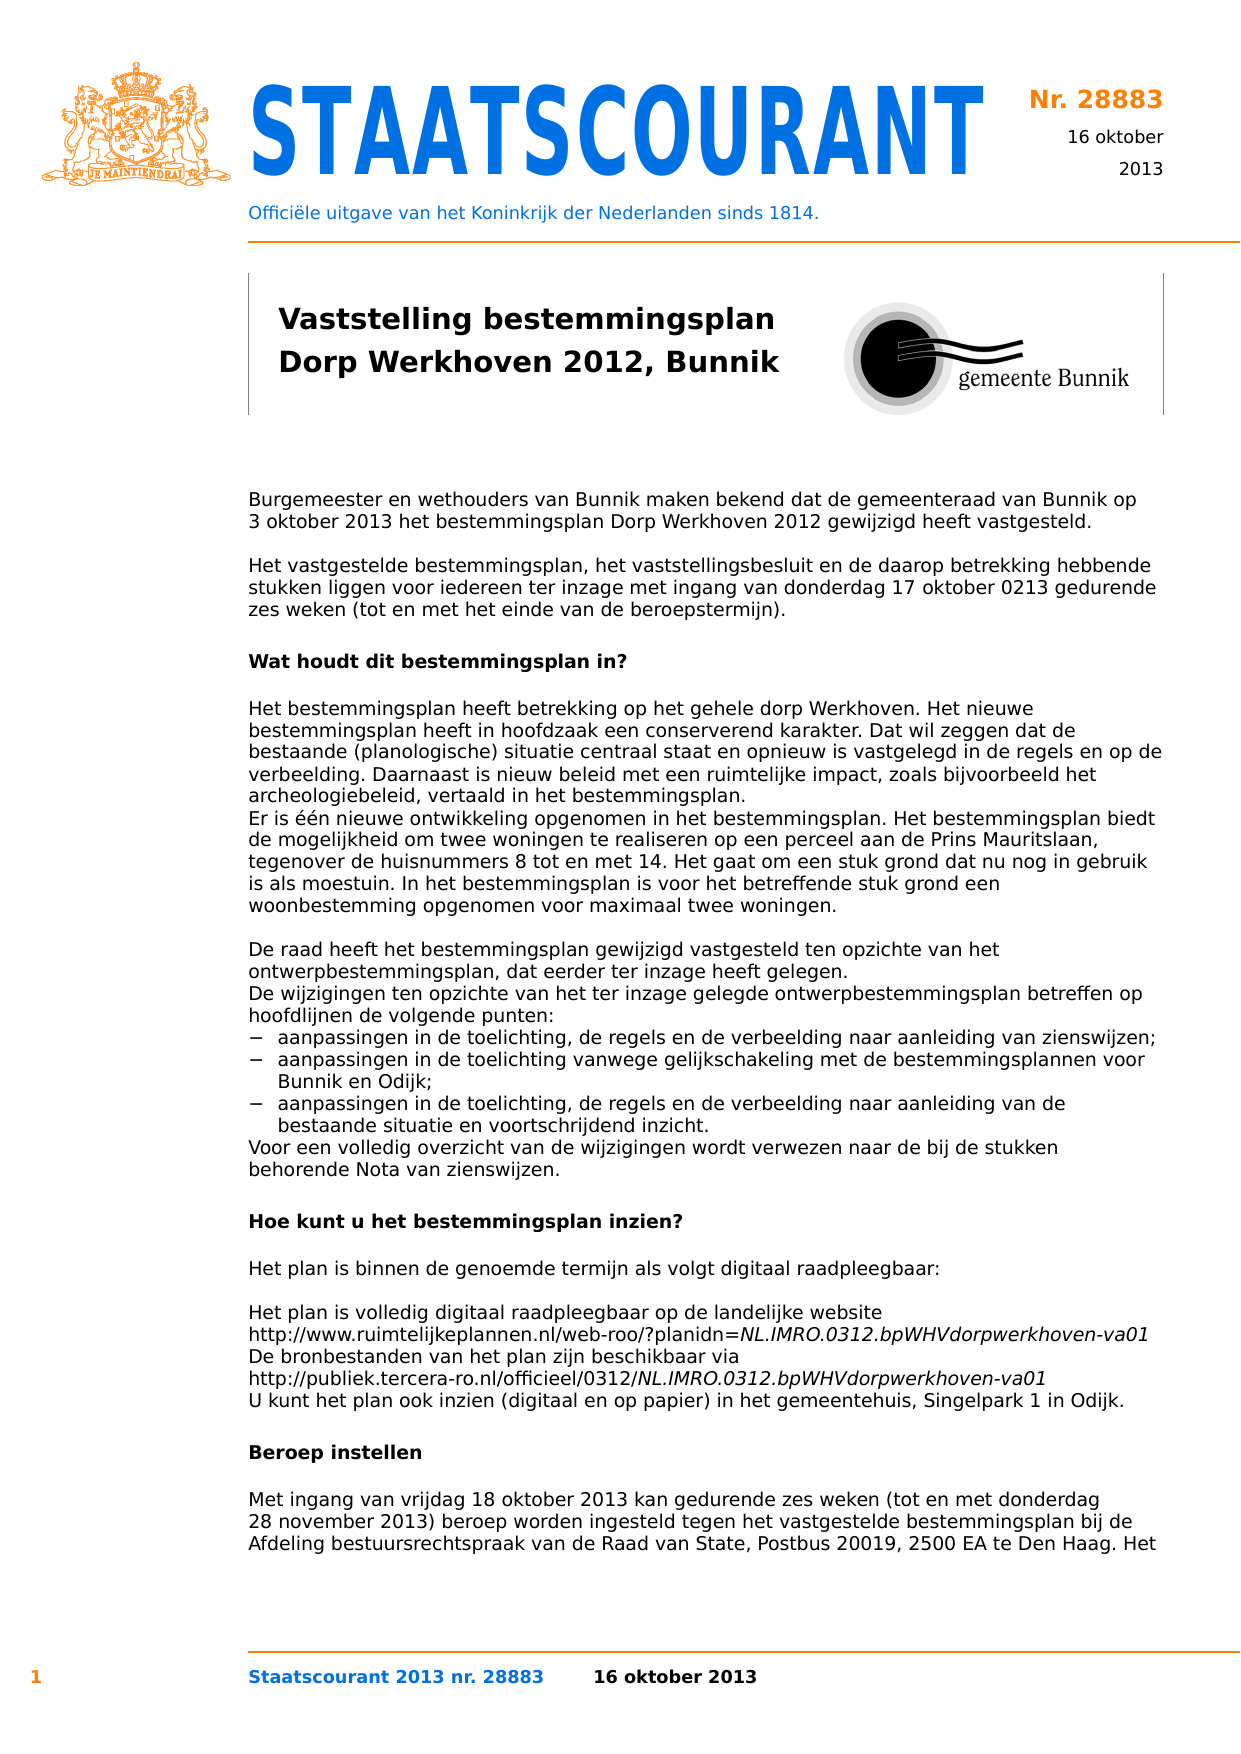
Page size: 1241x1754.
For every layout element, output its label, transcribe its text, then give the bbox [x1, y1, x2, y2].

text − aanpassingen in de toelichting vanwege gelijkschakeling met de bestemmingsplannen voor Bunnik en Odijk; [248, 1049, 1163, 1093]
text Er is één nieuwe ontwikkeling opgenomen in het bestemmingsplan. Het bestemmingsplan biedt de mogelijkheid om twee woningen te realiseren op een perceel aan de Prins Mauritslaan, tegenover de huisnummers 8 tot en met 14. Het gaat om een stuk grond dat nu nog in gebruik is als moestuin. In het bestemmingsplan is voor het betreffende stuk grond een woonbestemming opgenomen voor maximaal twee woningen. [248, 807, 1163, 917]
text Het bestemmingsplan heeft betrekking op het gehele dorp Werkhoven. Het nieuwe bestemmingsplan heeft in hoofdzaak een conserverend karakter. Dat wil zeggen dat de bestaande (planologische) situatie centraal staat en opnieuw is vastgelegd in de regels en op de verbeelding. Daarnaast is nieuw beleid met een ruimtelijke impact, zoals bijvoorbeeld het archeologiebeleid, vertaald in het bestemmingsplan. [248, 697, 1163, 807]
subtitle Hoe kunt u het bestemmingsplan inzien? [248, 1211, 1163, 1233]
picture [844, 302, 1134, 415]
subtitle Vaststelling bestemmingsplan Dorp Werkhoven 2012, Bunnik [249, 273, 1163, 415]
text Het vastgestelde bestemmingsplan, het vaststellingsbesluit en de daarop betrekking hebbende stukken liggen voor iedereen ter inzage met ingang van donderdag 17 oktober 0213 gedurende zes weken (tot en met het einde van de beroepstermijn). [248, 554, 1163, 621]
picture [41, 62, 231, 186]
subtitle Wat houdt dit bestemmingsplan in? [248, 651, 1163, 672]
table_cell 16 oktober [998, 121, 1240, 153]
subtitle Beroep instellen [248, 1442, 1163, 1464]
text − aanpassingen in de toelichting, de regels en de verbeelding naar aanleiding van de bestaande situatie en voortschrijdend inzicht. [248, 1093, 1163, 1137]
text Met ingang van vrijdag 18 oktober 2013 kan gedurende zes weken (tot en met donderdag 28 november 2013) beroep worden ingesteld tegen het vastgestelde bestemmingsplan bij de Afdeling bestuursrechtspraak van de Raad van State, Postbus 20019, 2500 EA te Den Haag. Het [248, 1489, 1163, 1554]
table_header [25, 62, 248, 241]
text Het plan is volledig digitaal raadpleegbaar op de landelijke website http://www.ruimtelijkeplannen.nl/web-roo/?planidn=NL.IMRO.0312.bpWHVdorpwerkhoven-va01 [248, 1302, 1163, 1346]
text De bronbestanden van het plan zijn beschikbaar via http://publiek.tercera-ro.nl/officieel/0312/NL.IMRO.0312.bpWHVdorpwerkhoven-va01 [248, 1346, 1163, 1390]
text Burgemeester en wethouders van Bunnik maken bekend dat de gemeenteraad van Bunnik op 3 oktober 2013 het bestemmingsplan Dorp Werkhoven 2012 gewijzigd heeft vastgesteld. [248, 489, 1163, 533]
text Het plan is binnen de genoemde termijn als volgt digitaal raadpleegbaar: [248, 1258, 1163, 1280]
text Voor een volledig overzicht van de wijzigingen wordt verwezen naar de bij de stukken behorende Nota van zienswijzen. [248, 1137, 1163, 1181]
table_header Nr. 28883 [998, 62, 1240, 121]
text − aanpassingen in de toelichting, de regels en de verbeelding naar aanleiding van zienswijzen; [248, 1027, 1163, 1049]
table_cell Officiële uitgave van het Koninkrijk der Nederlanden sinds 1814. [248, 203, 1240, 241]
text De wijzigingen ten opzichte van het ter inzage gelegde ontwerpbestemmingsplan betreffen op hoofdlijnen de volgende punten: [248, 983, 1163, 1027]
table_cell 2013 [998, 153, 1240, 203]
text U kunt het plan ook inzien (digitaal en op papier) in het gemeentehuis, Singelpark 1 in Odijk. [248, 1390, 1163, 1412]
text De raad heeft het bestemmingsplan gewijzigd vastgesteld ten opzichte van het ontwerpbestemmingsplan, dat eerder ter inzage heeft gelegen. [248, 939, 1163, 983]
table_header STAATSCOURANT [248, 62, 998, 203]
